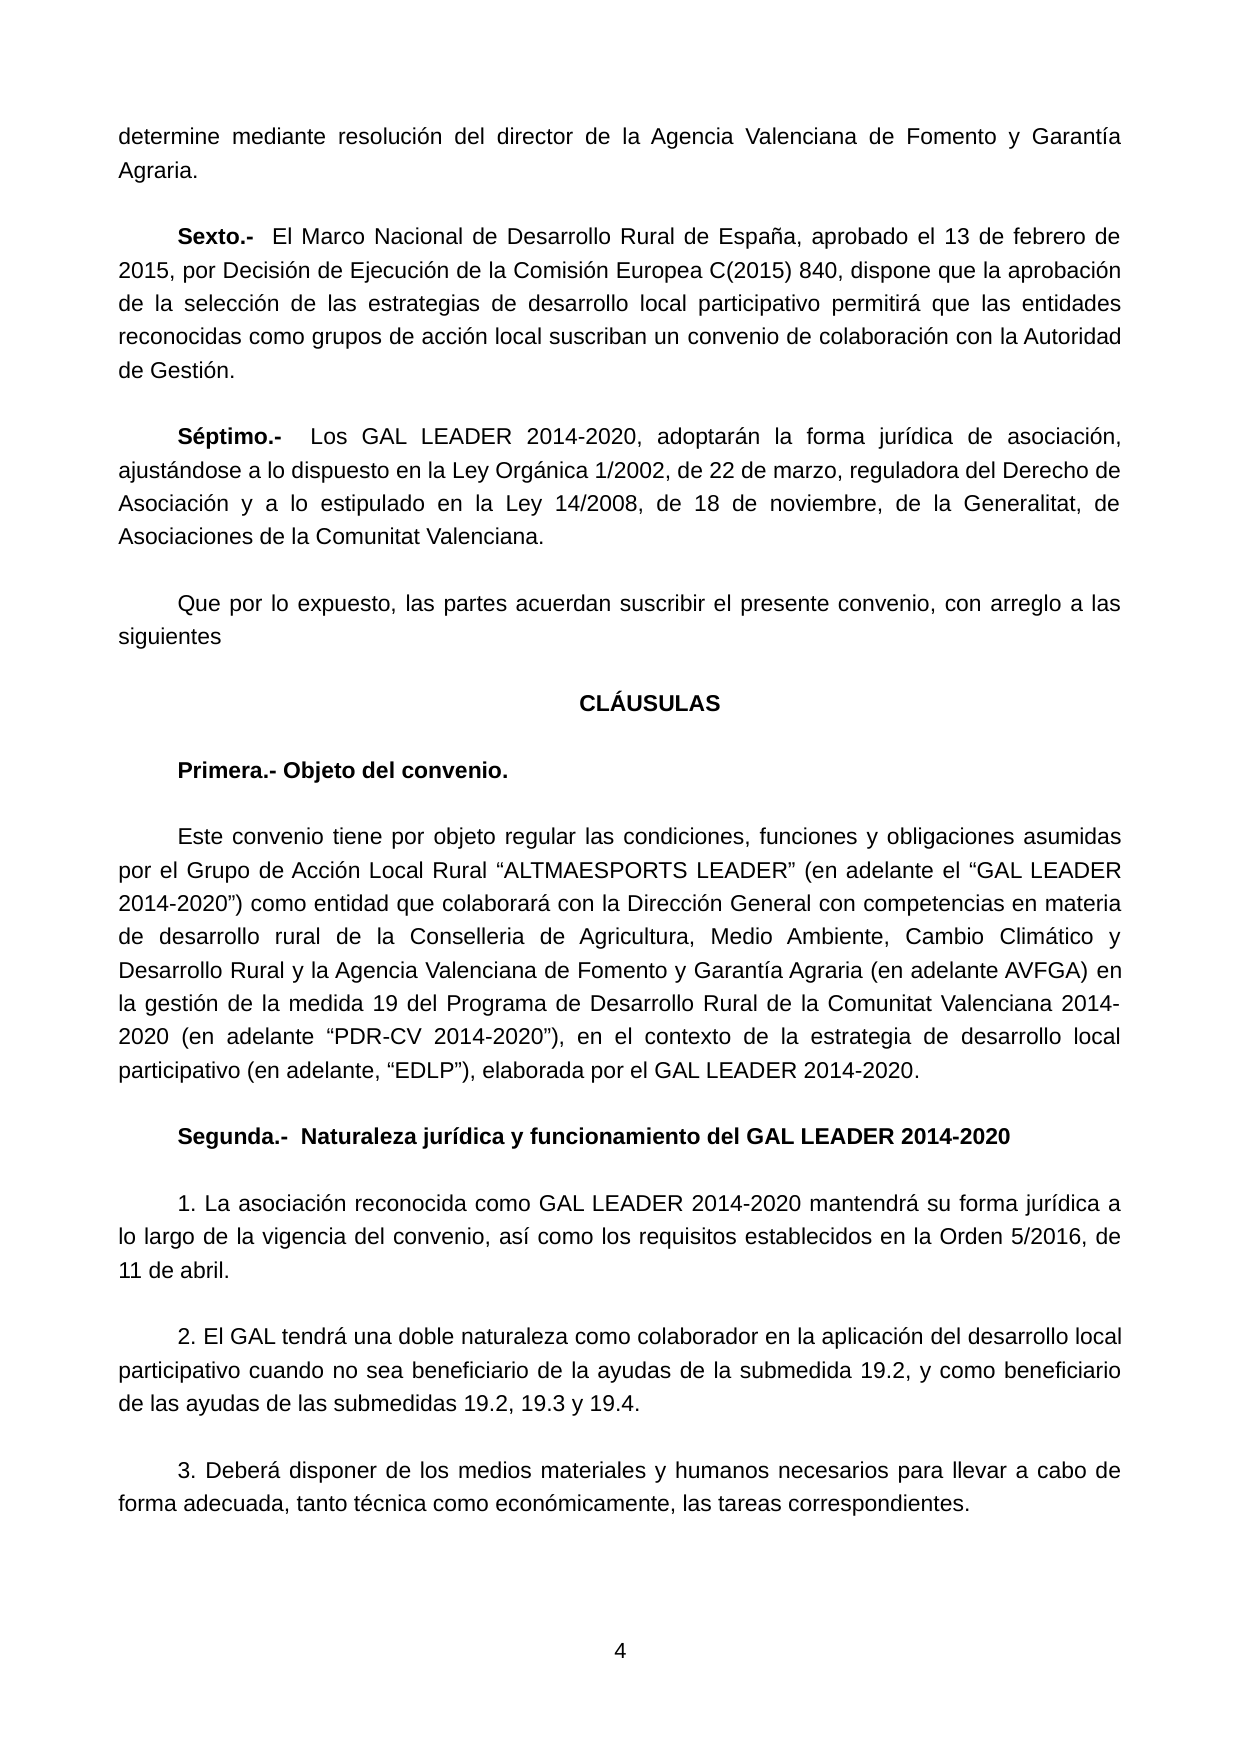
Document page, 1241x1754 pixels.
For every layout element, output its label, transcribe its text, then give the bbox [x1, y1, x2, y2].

text 2. El GAL tendrá una doble naturaleza como colaborador en la aplicación del desarrollo local participativo cuando no sea beneficiario de la ayudas de la submedida 19.2, y como beneficiario de las ayudas de las submedidas 19.2, 19.3 y 19.4. [118, 1318, 1122, 1418]
text Primera.- Objeto del convenio. [118, 751, 1122, 785]
text Sexto.- El Marco Nacional de Desarrollo Rural de España, aprobado el 13 de febrero de 2015, por Decisión de Ejecución de la Comisión Europea C(2015) 840, dispone que la aprobación de la selección de las estrategias de desarrollo local participativo permitirá que las entidades reconocidas como grupos de acción local suscriban un convenio de colaboración con la Autoridad de Gestión. [118, 218, 1122, 385]
text Segunda.- Naturaleza jurídica y funcionamiento del GAL LEADER 2014-2020 [118, 1118, 1122, 1151]
text Que por lo expuesto, las partes acuerdan suscribir el presente convenio, con arreglo a las siguientes [118, 585, 1122, 651]
text Este convenio tiene por objeto regular las condiciones, funciones y obligaciones asumidas por el Grupo de Acción Local Rural “ALTMAESPORTS LEADER” (en adelante el “GAL LEADER 2014-2020”) como entidad que colaborará con la Dirección General con competencias en materia de desarrollo rural de la Conselleria de Agricultura, Medio Ambiente, Cambio Climático y Desarrollo Rural y la Agencia Valenciana de Fomento y Garantía Agraria (en adelante AVFGA) en la gestión de la medida 19 del Programa de Desarrollo Rural de la Comunitat Valenciana 2014-2020 (en adelante “PDR-CV 2014-2020”), en el contexto de la estrategia de desarrollo local participativo (en adelante, “EDLP”), elaborada por el GAL LEADER 2014-2020. [118, 818, 1122, 1085]
text determine mediante resolución del director de la Agencia Valenciana de Fomento y Garantía Agraria. [118, 118, 1122, 185]
text Séptimo.- Los GAL LEADER 2014-2020, adoptarán la forma jurídica de asociación, ajustándose a lo dispuesto en la Ley Orgánica 1/2002, de 22 de marzo, reguladora del Derecho de Asociación y a lo estipulado en la Ley 14/2008, de 18 de noviembre, de la Generalitat, de Asociaciones de la Comunitat Valenciana. [118, 418, 1122, 551]
text 3. Deberá disponer de los medios materiales y humanos necesarios para llevar a cabo de forma adecuada, tanto técnica como económicamente, las tareas correspondientes. [118, 1451, 1122, 1518]
text CLÁUSULAS [118, 685, 1122, 718]
text 1. La asociación reconocida como GAL LEADER 2014-2020 mantendrá su forma jurídica a lo largo de la vigencia del convenio, así como los requisitos establecidos en la Orden 5/2016, de 11 de abril. [118, 1185, 1122, 1285]
